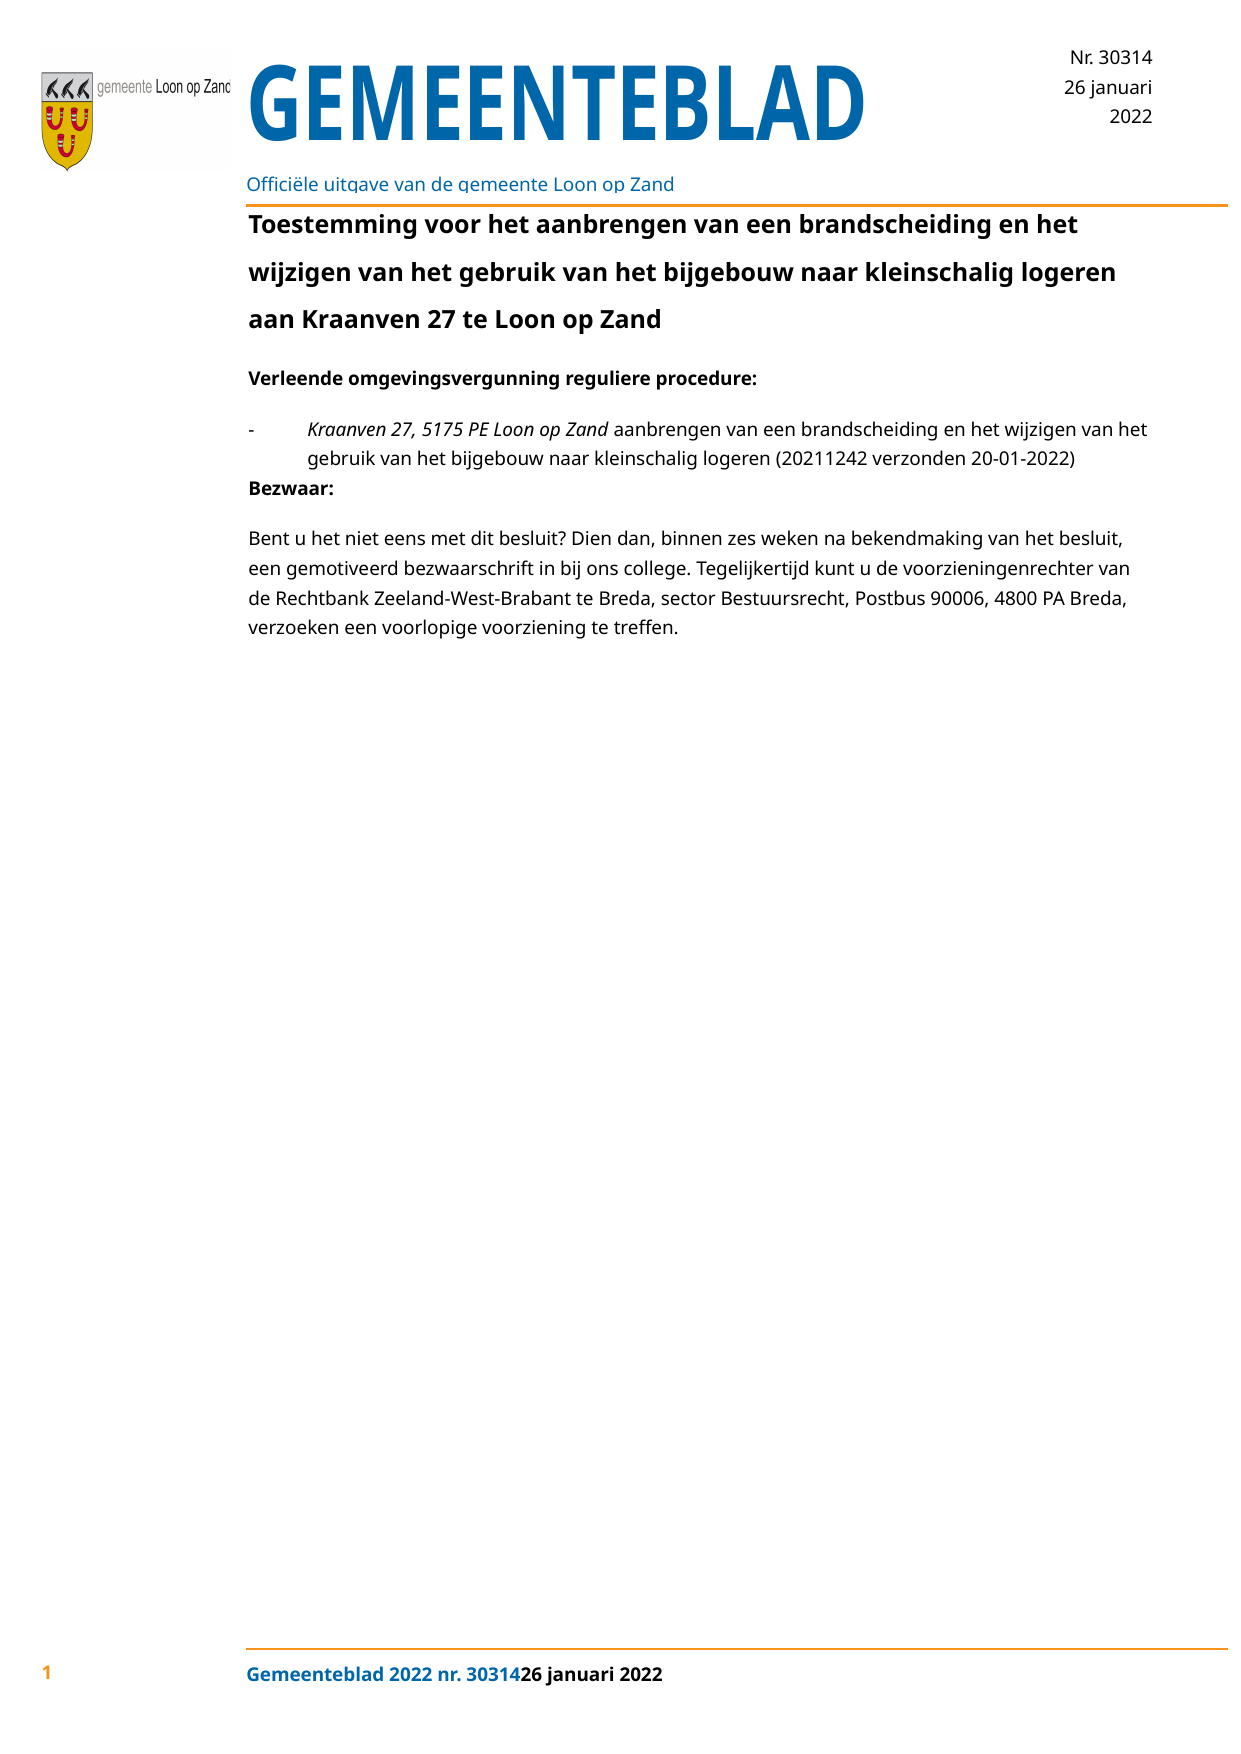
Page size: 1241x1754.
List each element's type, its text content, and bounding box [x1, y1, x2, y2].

text Bezwaar: [248, 475, 1152, 501]
text Verleende omgevingsvergunning reguliere procedure: [248, 366, 1152, 391]
list Kraanven 27, 5175 PE Loon op Zand aanbrengen van een brandscheiding en het wijzigen van het gebruik van het bijgebouw naar kleinschalig logeren (20211242 verzonden 20-01-2022) [248, 416, 1152, 471]
text Toestemming voor het aanbrengen van een brandscheiding en het wijzigen van het gebruik van het bijgebouw naar kleinschalig logeren aan Kraanven 27 te Loon op Zand [248, 207, 1152, 336]
picture [41, 47, 231, 172]
text Bent u het niet eens met dit besluit? Dien dan, binnen zes weken na bekendmaking van het besluit, een gemotiveerd bezwaarschrift in bij ons college. Tegelijkertijd kunt u de voorzieningenrechter van de Rechtbank Zeeland-West-Brabant te Breda, sector Bestuursrecht, Postbus 90006, 4800 PA Breda, verzoeken een voorlopige voorziening te treffen. [248, 526, 1152, 640]
